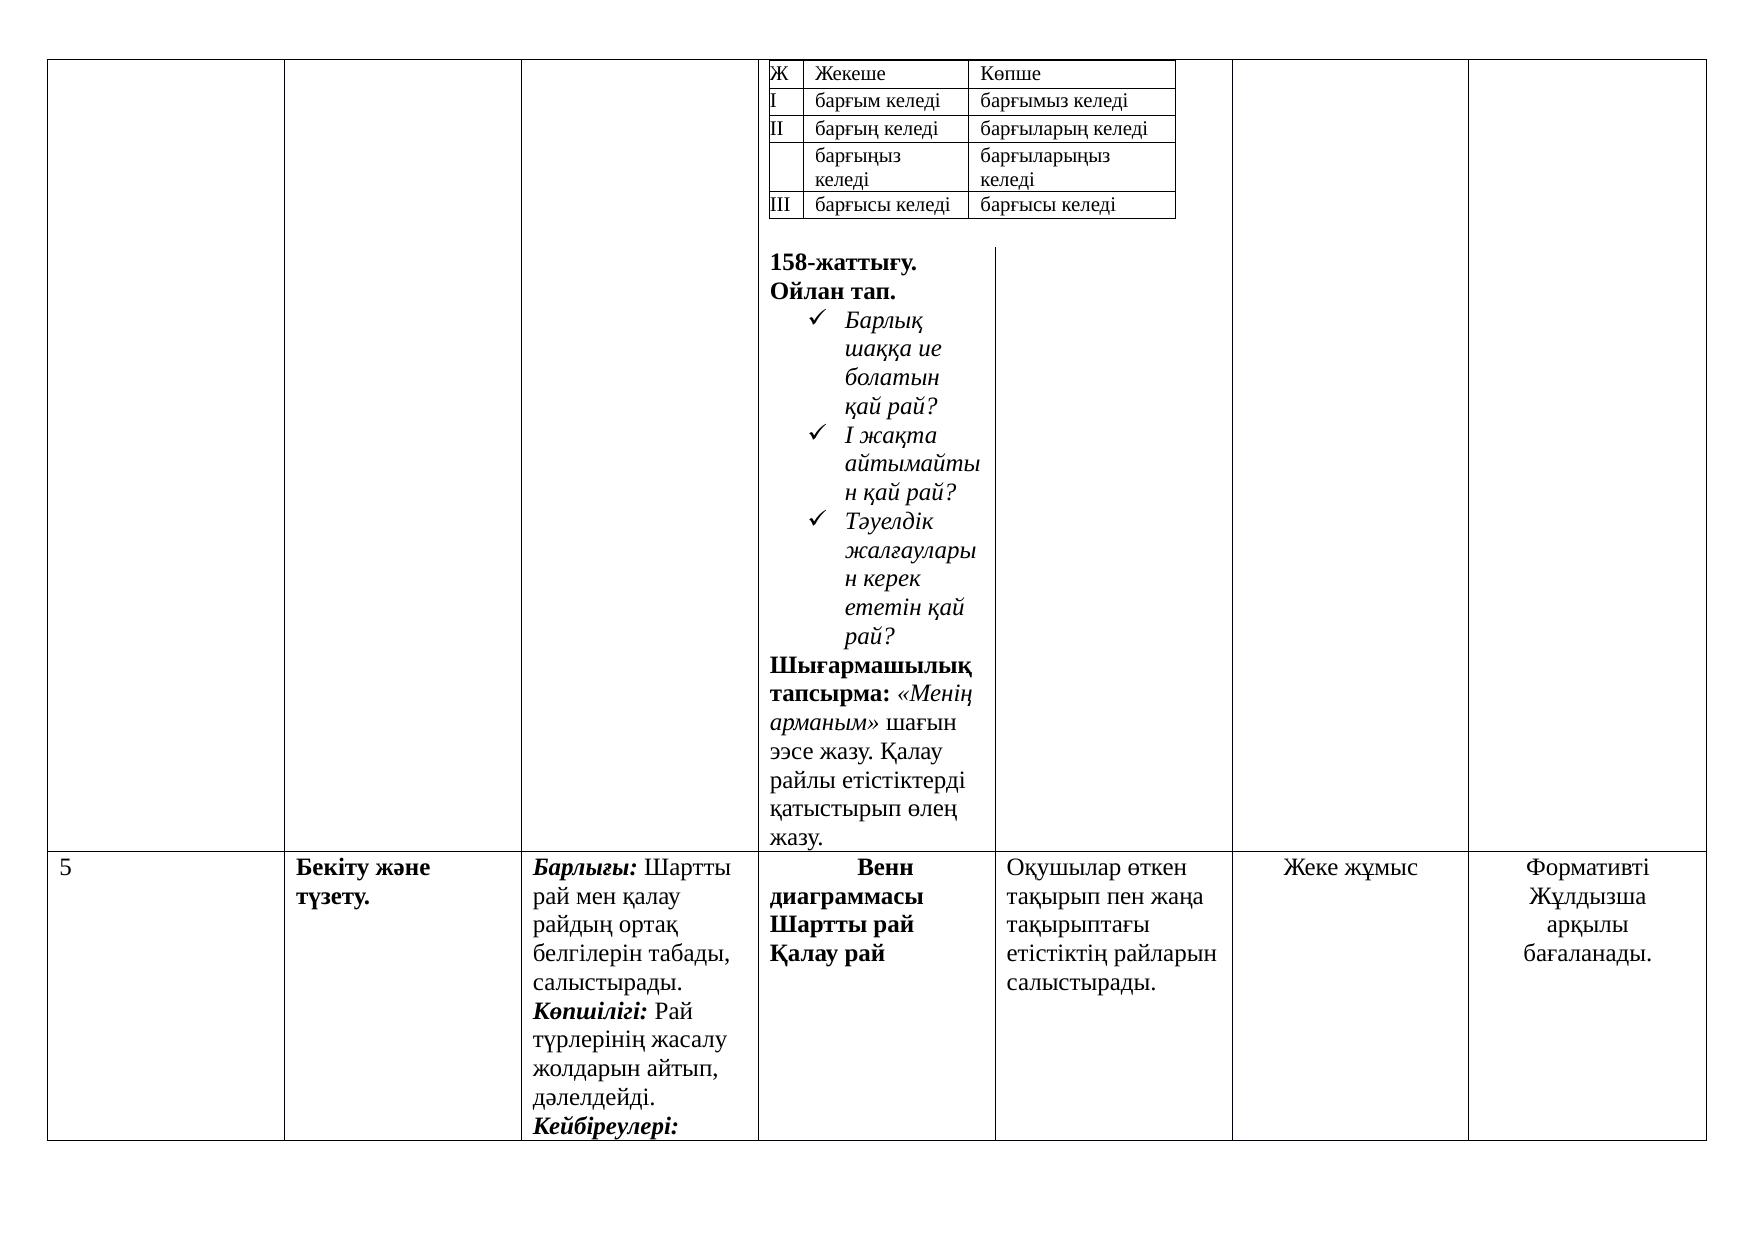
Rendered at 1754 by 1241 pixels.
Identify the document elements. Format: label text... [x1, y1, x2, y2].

table_cell 158-жаттығу. Ойлан тап. Барлық шаққа ие болатын қай рай? І жақта айтымайтын қай рай? Тәуелдік жалғауларын керек ететін қай рай? Шығармашылық тапсырма: «Менің арманым» шағын ээсе жазу. Қалау райлы етістіктерді қатыстырып өлең жазу. [759, 60, 1186, 851]
table_header Ж [770, 61, 803, 87]
table_cell [285, 60, 521, 851]
table_cell 5 [48, 852, 284, 1139]
table_cell [1469, 60, 1706, 851]
table_cell барғым келеді [804, 89, 968, 114]
table_header Көпше [969, 61, 1175, 87]
table_cell Венн диаграммасы Шартты рай Қалау рай [759, 852, 995, 1139]
table_header Жекеше [804, 61, 968, 87]
table_cell [1233, 60, 1468, 851]
table_cell барғыларыңыз келеді [969, 143, 1175, 191]
table_cell [522, 60, 758, 851]
table_cell ІІІ [770, 192, 803, 218]
table_cell барғыларың келеді [969, 116, 1175, 142]
table_cell І [770, 89, 803, 114]
table_cell Оқушылар өткен тақырып пен жаңа тақырыптағы етістіктің райларын салыстырады. [996, 852, 1232, 1139]
table_cell барғысы келеді [969, 192, 1175, 218]
table_cell барғың келеді [804, 116, 968, 142]
table_cell [770, 143, 803, 191]
table_cell Жеке жұмыс [1233, 852, 1468, 1139]
table_cell барғыңыз келеді [804, 143, 968, 191]
table_cell ІІ [770, 116, 803, 142]
table_cell барғысы келеді [804, 192, 968, 218]
table_cell Оқушылар жаттығу жұмысын орындайды. Карточкамен жұмыс жасайды. Шығармашалық тапсырманы орындап, қалау райлы етістікті анықтайды. [996, 60, 1232, 851]
table_cell барғымыз келеді [969, 89, 1175, 114]
table_cell Барлығы: Шартты рай мен қалау райдың ортақ белгілерін табады, салыстырады. Көпшілігі: Рай түрлерінің жасалу жолдарын айтып, дәлелдейді. Кейбіреулері: [522, 852, 758, 1139]
table_cell Бекіту және түзету. [285, 852, 521, 1139]
table_cell Формативті Жұлдызша арқылы бағаланады. [1469, 852, 1706, 1139]
table_cell [48, 60, 284, 851]
